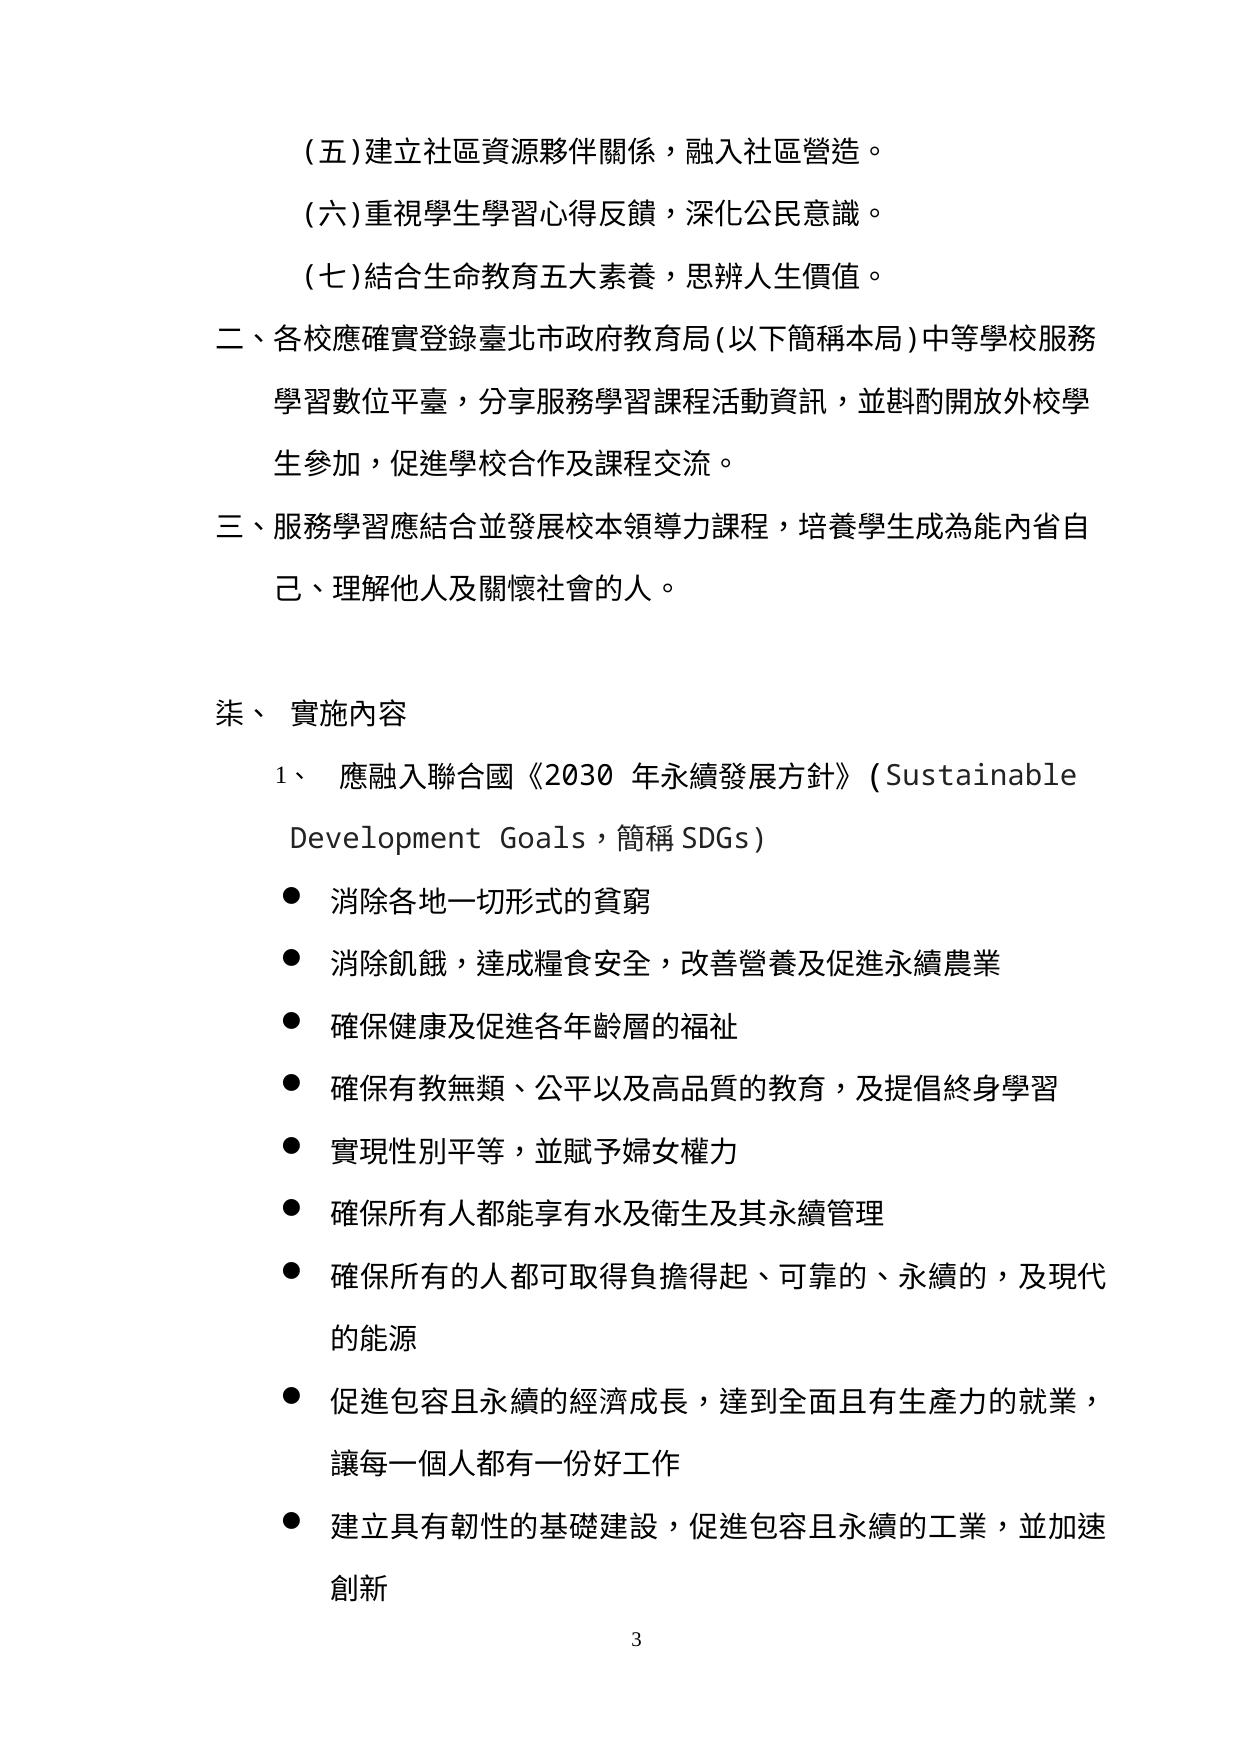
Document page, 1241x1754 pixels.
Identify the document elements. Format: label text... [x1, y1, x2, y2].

list 確保健康及促進各年齡層的福祉 [280, 983, 1107, 1045]
list 消除各地一切形式的貧窮 [280, 858, 1107, 920]
list 實現性別平等，並賦予婦女權力 [280, 1108, 1107, 1170]
text (六)重視學生學習心得反饋，深化公民意識。 [230, 170, 1107, 233]
text (五)建立社區資源夥伴關係，融入社區營造。 [230, 108, 1107, 170]
text Development Goals，簡稱SDGs) [289, 795, 1107, 858]
text 三、服務學習應結合並發展校本領導力課程，培養學生成為能內省自己、理解他人及關懷社會的人。 [215, 483, 1107, 608]
list 實施內容 [215, 670, 1107, 733]
list 確保有教無類、公平以及高品質的教育，及提倡終身學習 [280, 1045, 1107, 1108]
text 二、各校應確實登錄臺北市政府教育局(以下簡稱本局)中等學校服務學習數位平臺，分享服務學習課程活動資訊，並斟酌開放外校學生參加，促進學校合作及課程交流。 [215, 295, 1107, 483]
list 確保所有人都能享有水及衛生及其永續管理 [280, 1170, 1107, 1233]
list 消除飢餓，達成糧食安全，改善營養及促進永續農業 [280, 920, 1107, 983]
list 確保所有的人都可取得負擔得起、可靠的、永續的，及現代的能源 [280, 1233, 1107, 1358]
list 應融入聯合國《2030 年永續發展方針》(Sustainable [274, 733, 1107, 795]
text (七)結合生命教育五大素養，思辨人生價值。 [230, 233, 1107, 295]
list 促進包容且永續的經濟成長，達到全面且有生產力的就業，讓每一個人都有一份好工作 [280, 1358, 1107, 1483]
list 建立具有韌性的基礎建設，促進包容且永續的工業，並加速創新 [280, 1483, 1107, 1608]
